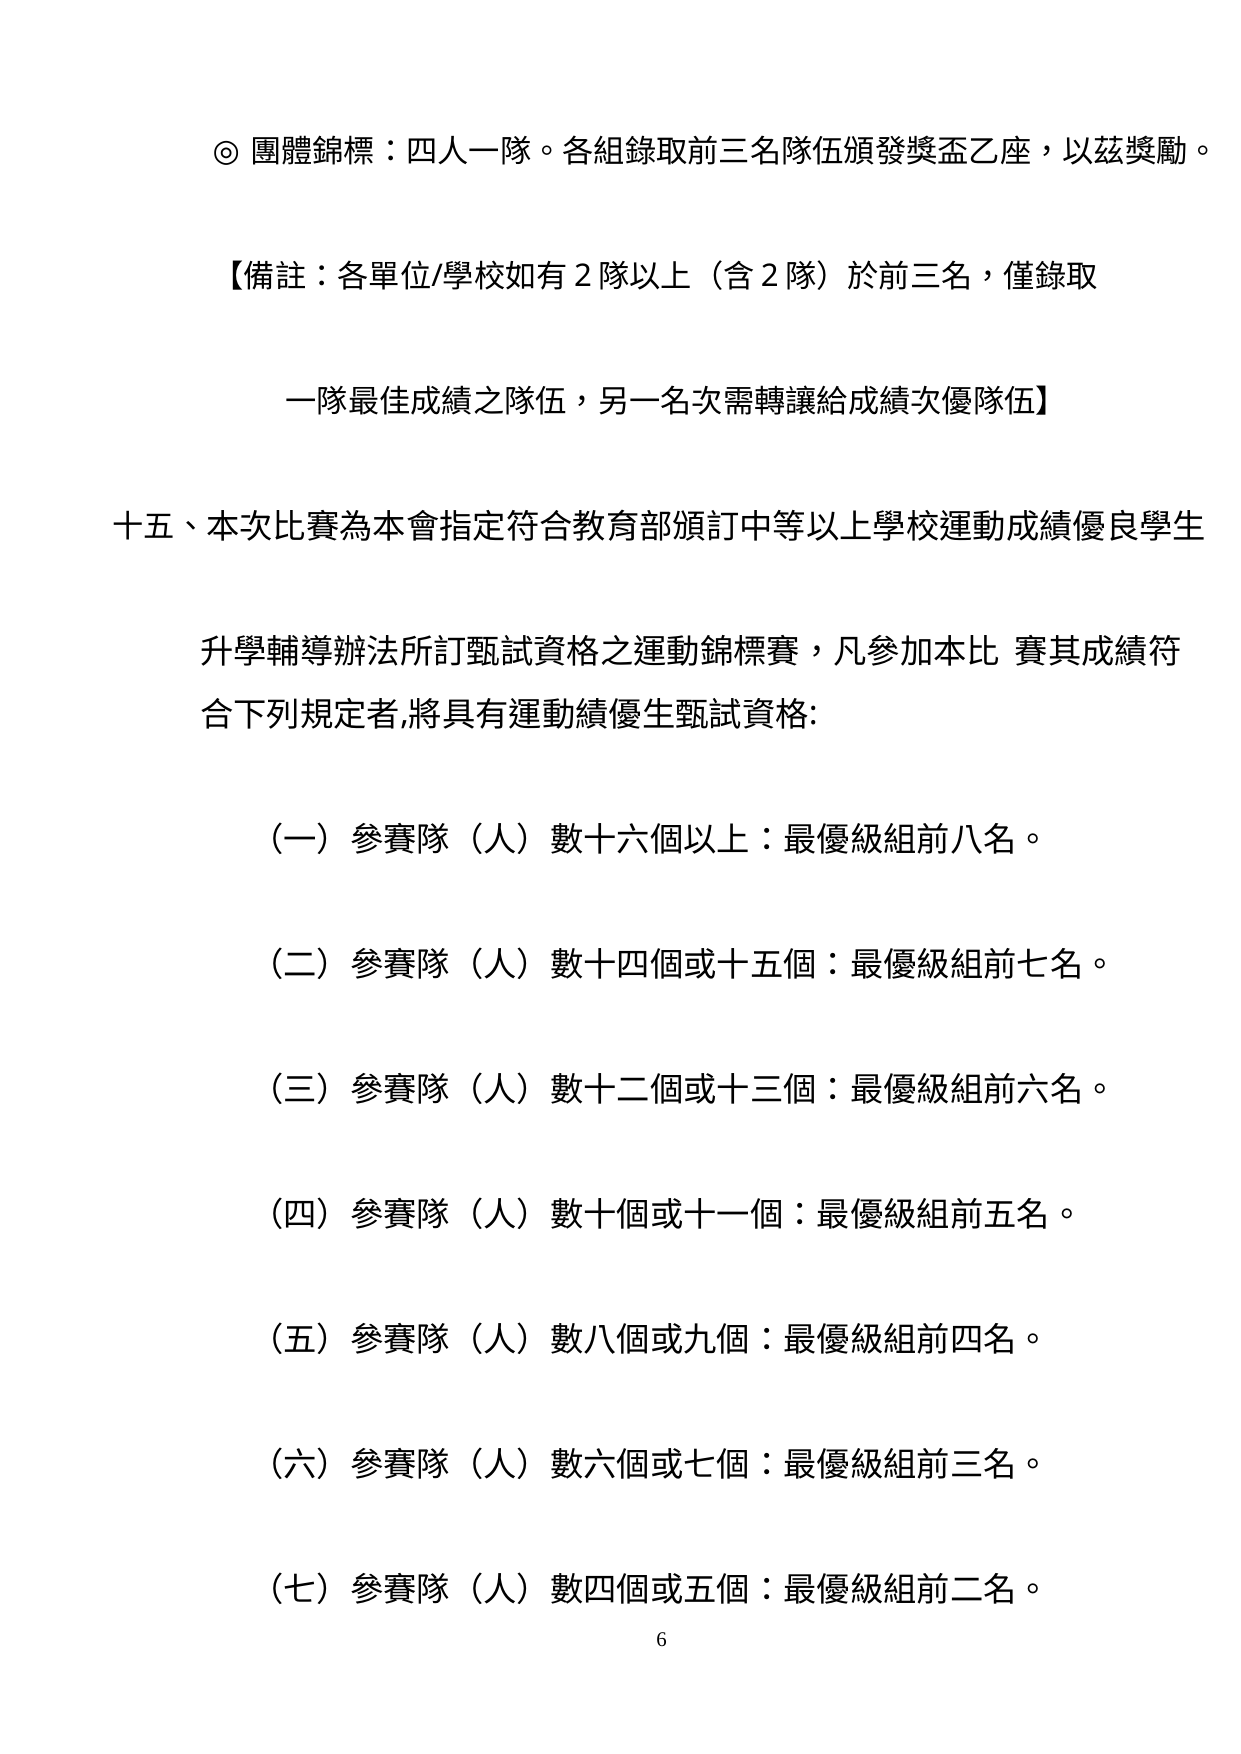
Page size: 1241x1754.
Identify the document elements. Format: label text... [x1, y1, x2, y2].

list 團體錦標：四人一隊。各組錄取前三名隊伍頒發獎盃乙座，以茲獎勵。 [212, 108, 1211, 170]
text （三）參賽隊（人）數十二個或十三個：最優級組前六名。 [250, 1045, 1211, 1108]
text 十五、本次比賽為本會指定符合教育部頒訂中等以上學校運動成績優良學生 [112, 483, 1211, 545]
text （五）參賽隊（人）數八個或九個：最優級組前四名。 [250, 1295, 1211, 1358]
text 一隊最佳成績之隊伍，另一名次需轉讓給成績次優隊伍】 [212, 358, 1211, 420]
text （七）參賽隊（人）數四個或五個：最優級組前二名。 [250, 1545, 1211, 1608]
text （二）參賽隊（人）數十四個或十五個：最優級組前七名。 [250, 920, 1211, 983]
text 【備註：各單位/學校如有2隊以上（含2隊）於前三名，僅錄取 [212, 233, 1211, 295]
text （四）參賽隊（人）數十個或十一個：最優級組前五名。 [250, 1170, 1211, 1233]
text 升學輔導辦法所訂甄試資格之運動錦標賽，凡參加本比 賽其成績符合下列規定者,將具有運動績優生甄試資格: [200, 608, 1211, 733]
text （六）參賽隊（人）數六個或七個：最優級組前三名。 [250, 1420, 1211, 1483]
text （一）參賽隊（人）數十六個以上：最優級組前八名。 [250, 795, 1211, 858]
